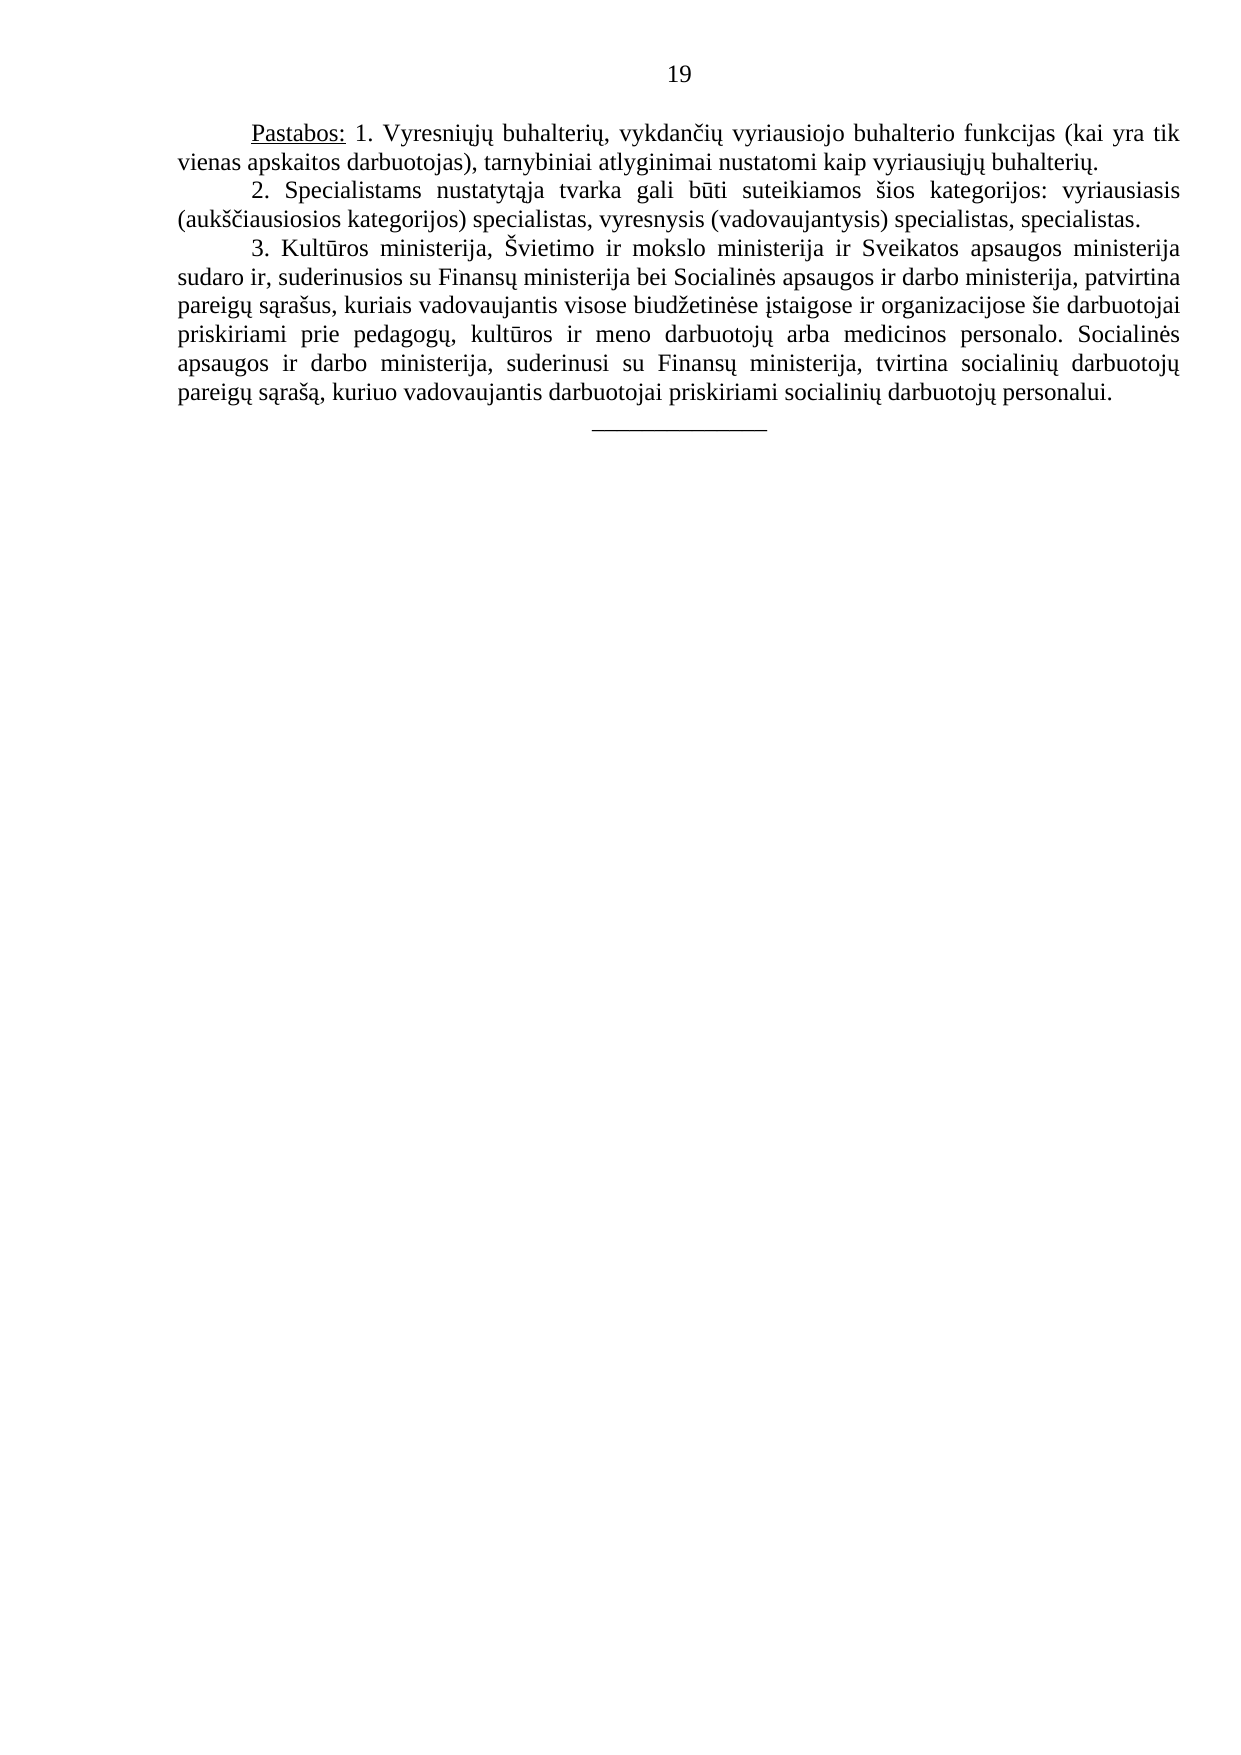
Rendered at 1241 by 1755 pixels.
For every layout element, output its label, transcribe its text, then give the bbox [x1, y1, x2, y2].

text 3. Kultūros ministerija, Švietimo ir mokslo ministerija ir Sveikatos apsaugos ministerija sudaro ir, suderinusios su Finansų ministerija bei Socialinės apsaugos ir darbo ministerija, patvirtina pareigų sąrašus, kuriais vadovaujantis visose biudžetinėse įstaigose ir organizacijose šie darbuotojai priskiriami prie pedagogų, kultūros ir meno darbuotojų arba medicinos personalo. Socialinės apsaugos ir darbo ministerija, suderinusi su Finansų ministerija, tvirtina socialinių darbuotojų pareigų sąrašą, kuriuo vadovaujantis darbuotojai priskiriami socialinių darbuotojų personalui. [177, 233, 1181, 406]
text ______________ [177, 406, 1181, 434]
text 2. Specialistams nustatytąja tvarka gali būti suteikiamos šios kategorijos: vyriausiasis (aukščiausiosios kategorijos) specialistas, vyresnysis (vadovaujantysis) specialistas, specialistas. [177, 176, 1181, 233]
text Pastabos: 1. Vyresniųjų buhalterių, vykdančių vyriausiojo buhalterio funkcijas (kai yra tik vienas apskaitos darbuotojas), tarnybiniai atlyginimai nustatomi kaip vyriausiųjų buhalterių. [177, 118, 1181, 176]
